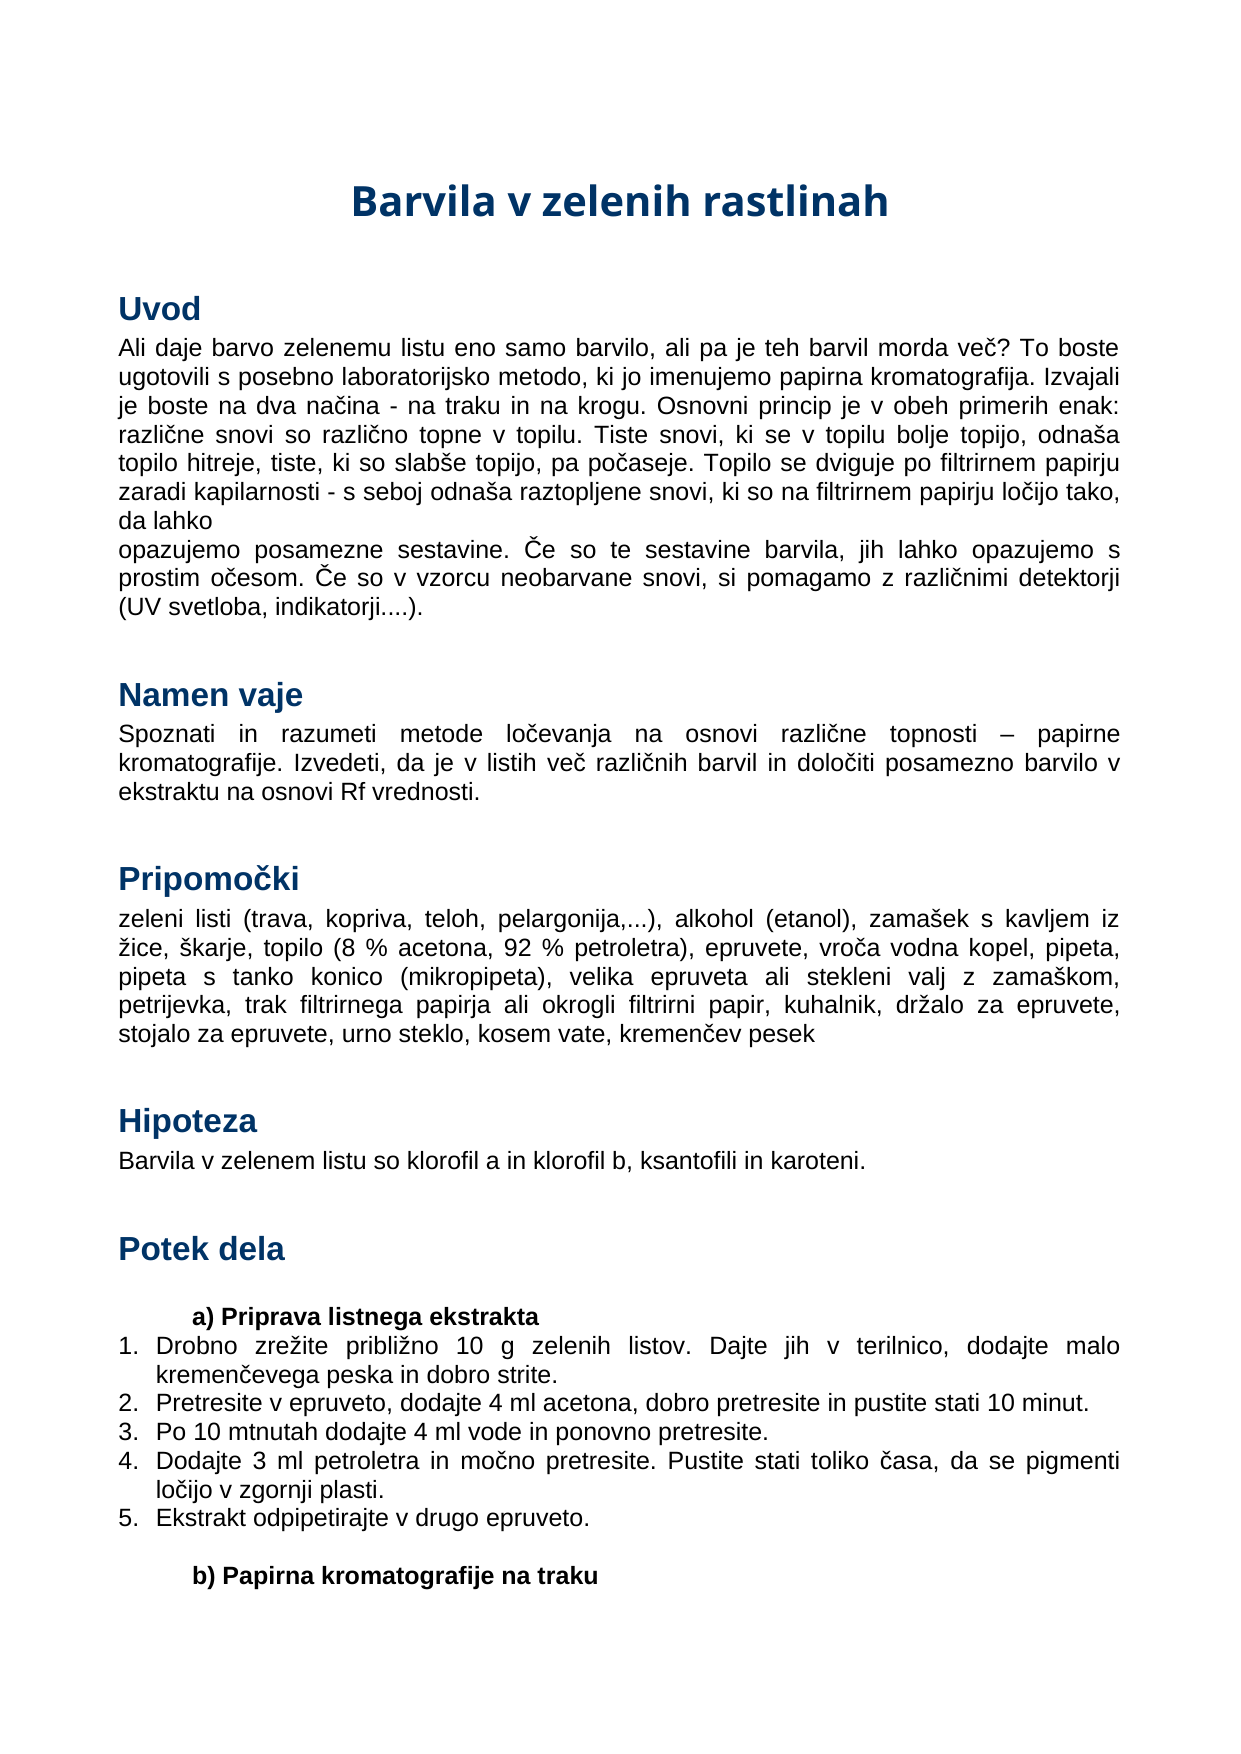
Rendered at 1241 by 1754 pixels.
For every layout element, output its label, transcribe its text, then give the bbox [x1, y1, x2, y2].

text opazujemo posamezne sestavine. Če so te sestavine barvila, jih lahko opazujemo s prostim očesom. Če so v vzorcu neobarvane snovi, si pomagamo z različnimi detektorji (UV svetloba, indikatorji....). [118, 534, 1122, 621]
text Ali daje barvo zelenemu listu eno samo barvilo, ali pa je teh barvil morda več? To boste ugotovili s posebno laboratorijsko metodo, ki jo imenujemo papirna kromatografija. Izvajali je boste na dva načina - na traku in na krogu. Osnovni princip je v obeh primerih enak: različne snovi so različno topne v topilu. Tiste snovi, ki se v topilu bolje topijo, odnaša topilo hitreje, tiste, ki so slabše topijo, pa počaseje. Topilo se dviguje po filtrirnem papirju zaradi kapilarnosti - s seboj odnaša raztopljene snovi, ki so na filtrirnem papirju ločijo tako, da lahko [118, 333, 1122, 534]
list Ekstrakt odpipetirajte v drugo epruveto. [118, 1503, 1122, 1532]
text a) Priprava listnega ekstrakta [192, 1302, 1122, 1331]
text zeleni listi (trava, kopriva, teloh, pelargonija,...), alkohol (etanol), zamašek s kavljem iz žice, škarje, topilo (8 % acetona, 92 % petroletra), epruvete, vroča vodna kopel, pipeta, pipeta s tanko konico (mikropipeta), velika epruveta ali stekleni valj z zamaškom, petrijevka, trak filtrirnega papirja ali okrogli filtrirni papir, kuhalnik, držalo za epruvete, stojalo za epruvete, urno steklo, kosem vate, kremenčev pesek [118, 904, 1122, 1048]
text Spoznati in razumeti metode ločevanja na osnovi različne topnosti – papirne kromatografije. Izvedeti, da je v listih več različnih barvil in določiti posamezno barvilo v ekstraktu na osnovi Rf vrednosti. [118, 719, 1122, 806]
subtitle Namen vaje [118, 674, 1122, 713]
subtitle Pripomočki [118, 859, 1122, 898]
text b) Papirna kromatografije na traku [192, 1561, 1122, 1589]
subtitle Barvila v zelenih rastlinah [118, 172, 1122, 229]
list Po 10 mtnutah dodajte 4 ml vode in ponovno pretresite. [118, 1417, 1122, 1446]
list Pretresite v epruveto, dodajte 4 ml acetona, dobro pretresite in pustite stati 10 minut. [118, 1388, 1122, 1417]
subtitle Hipoteza [118, 1101, 1122, 1140]
subtitle Uvod [118, 289, 1122, 327]
text Barvila v zelenem listu so klorofil a in klorofil b, ksantofili in karoteni. [118, 1146, 1122, 1175]
list Drobno zrežite približno 10 g zelenih listov. Dajte jih v terilnico, dodajte malo kremenčevega peska in dobro strite. [118, 1331, 1122, 1388]
subtitle Potek dela [118, 1229, 1122, 1267]
list Dodajte 3 ml petroletra in močno pretresite. Pustite stati toliko časa, da se pigmenti ločijo v zgornji plasti. [118, 1446, 1122, 1503]
